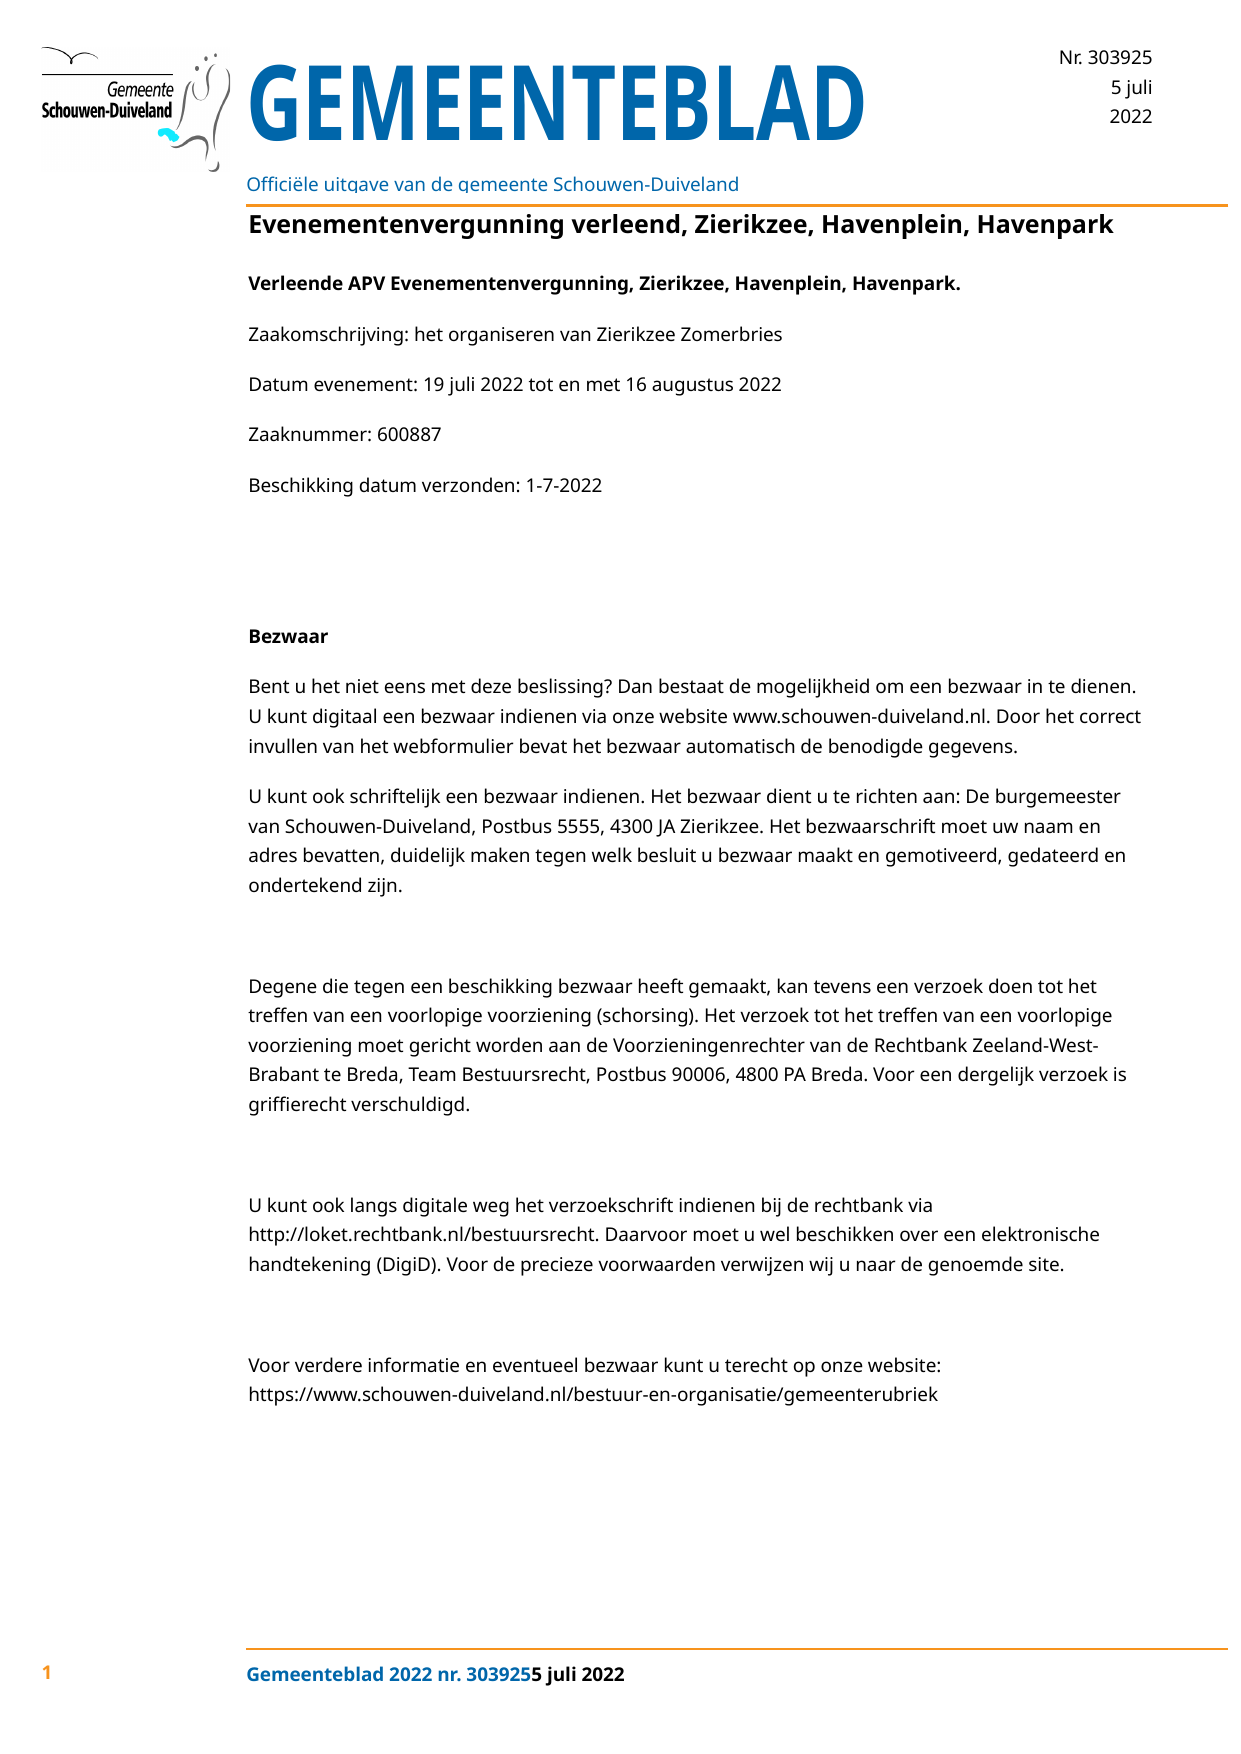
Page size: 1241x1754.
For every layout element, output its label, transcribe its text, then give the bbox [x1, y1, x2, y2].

text Verleende APV Evenementenvergunning, Zierikzee, Havenplein, Havenpark. [248, 270, 1152, 296]
text Voor verdere informatie en eventueel bezwaar kunt u terecht op onze website: https://www.schouwen-duiveland.nl/bestuur-en-organisatie/gemeenterubriek [248, 1352, 1152, 1407]
text Bezwaar [248, 623, 1152, 649]
text U kunt ook schriftelijk een bezwaar indienen. Het bezwaar dient u te richten aan: De burgemeester van Schouwen-Duiveland, Postbus 5555, 4300 JA Zierikzee. Het bezwaarschrift moet uw naam en adres bevatten, duidelijk maken tegen welk besluit u bezwaar maakt en gemotiveerd, gedateerd en ondertekend zijn. [248, 783, 1152, 898]
picture [41, 47, 231, 172]
text Zaaknummer: 600887 [248, 422, 1152, 447]
text U kunt ook langs digitale weg het verzoekschrift indienen bij de rechtbank via http://loket.rechtbank.nl/bestuursrecht. Daarvoor moet u wel beschikken over een elektronische handtekening (DigiD). Voor de precieze voorwaarden verwijzen wij u naar de genoemde site. [248, 1192, 1152, 1277]
text Bent u het niet eens met deze beslissing? Dan bestaat de mogelijkheid om een bezwaar in te dienen. U kunt digitaal een bezwaar indienen via onze website www.schouwen-duiveland.nl. Door het correct invullen van het webformulier bevat het bezwaar automatisch de benodigde gegevens. [248, 674, 1152, 758]
text Datum evenement: 19 juli 2022 tot en met 16 augustus 2022 [248, 371, 1152, 397]
text Beschikking datum verzonden: 1-7-2022 [248, 472, 1152, 498]
text Evenementenvergunning verleend, Zierikzee, Havenplein, Havenpark [248, 207, 1152, 241]
text Degene die tegen een beschikking bezwaar heeft gemaakt, kan tevens een verzoek doen tot het treffen van een voorlopige voorziening (schorsing). Het verzoek tot het treffen van een voorlopige voorziening moet gericht worden aan de Voorzieningenrechter van de Rechtbank Zeeland-West-Brabant te Breda, Team Bestuursrecht, Postbus 90006, 4800 PA Breda. Voor een dergelijk verzoek is griffierecht verschuldigd. [248, 973, 1152, 1117]
text Zaakomschrijving: het organiseren van Zierikzee Zomerbries [248, 321, 1152, 346]
